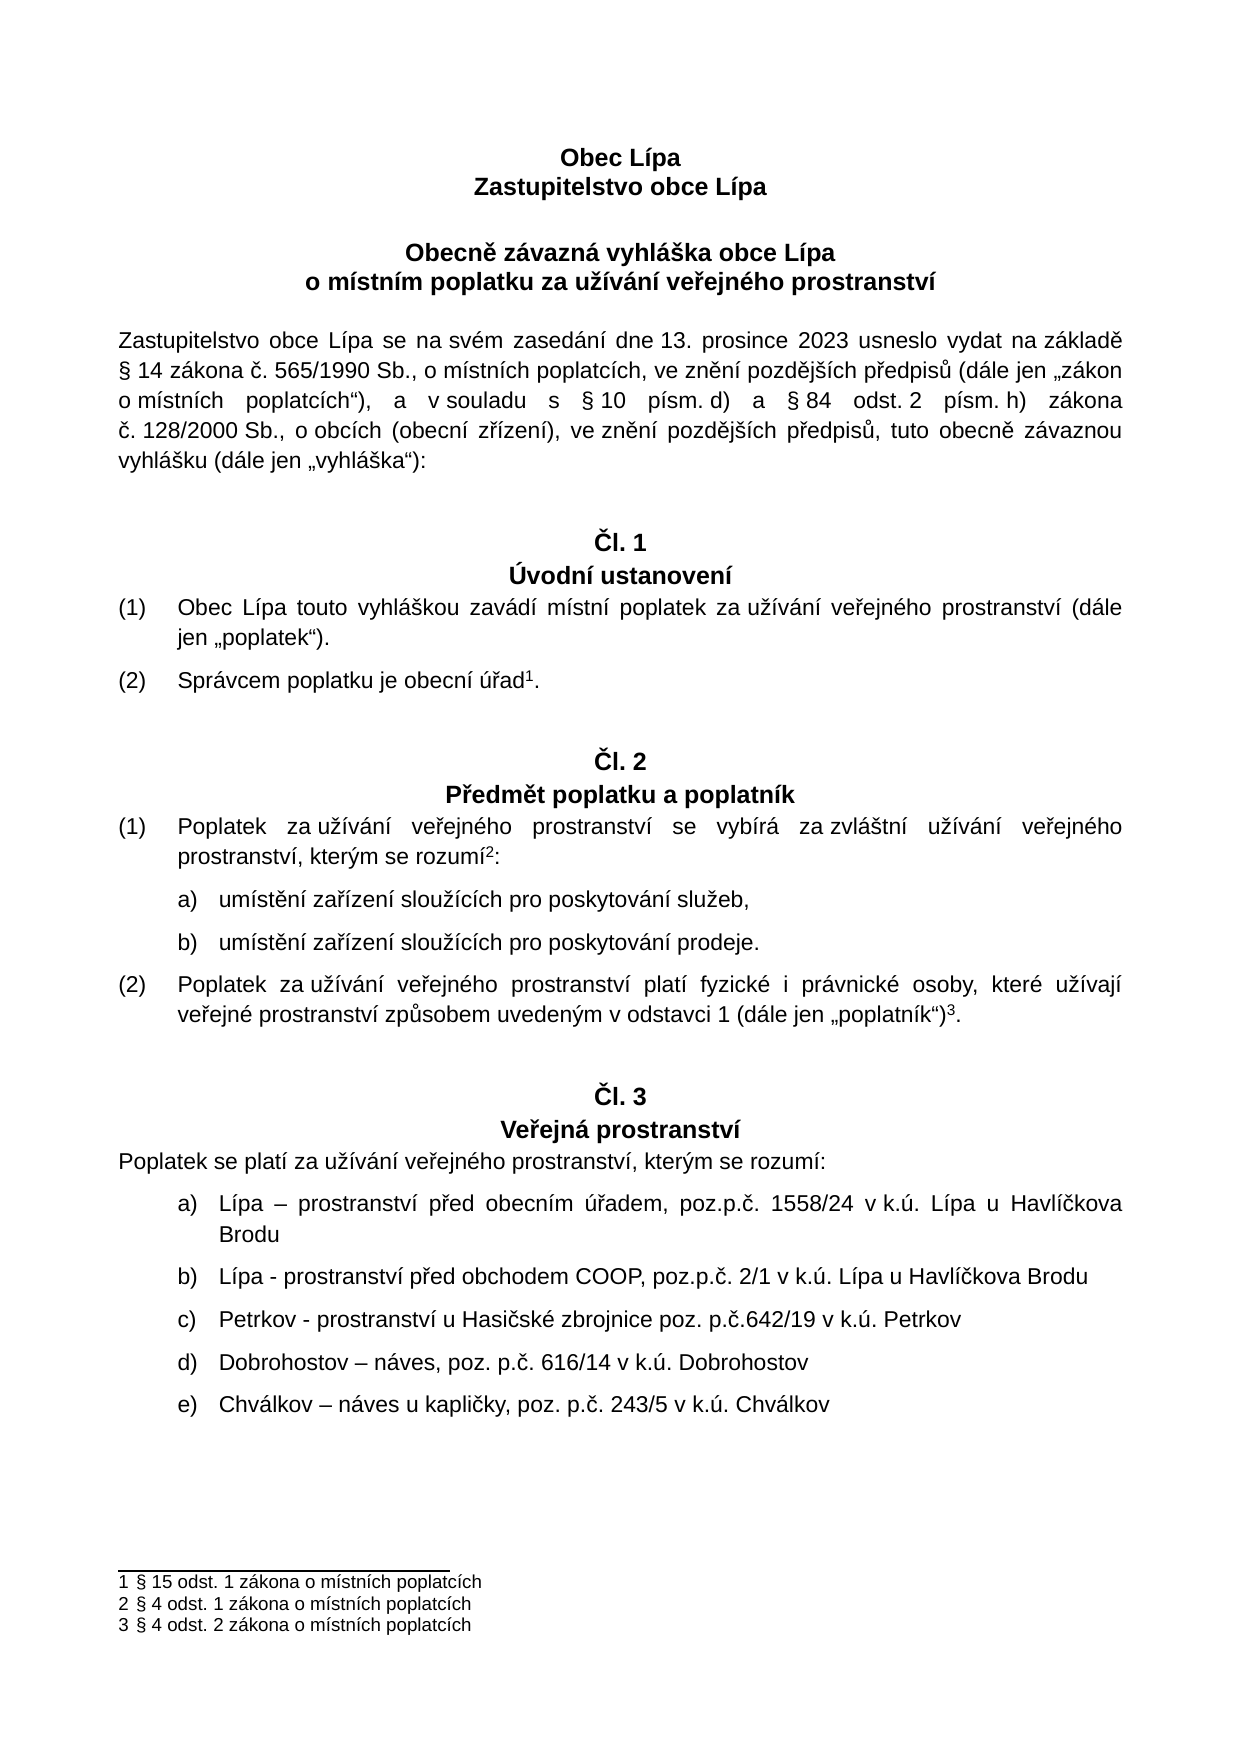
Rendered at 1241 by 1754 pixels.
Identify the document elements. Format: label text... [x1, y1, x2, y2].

text Obec Lípa Zastupitelstvo obce Lípa [118, 143, 1122, 201]
text Zastupitelstvo obce Lípa se na svém zasedání dne 13. prosince 2023 usneslo vydat na základě § 14 zákona č. 565/1990 Sb., o místních poplatcích, ve znění pozdějších předpisů (dále jen „zákon o místních poplatcích“), a v souladu s § 10 písm. d) a § 84 odst. 2 písm. h) zákona č. 128/2000 Sb., o obcích (obecní zřízení), ve znění pozdějších předpisů, tuto obecně závaznou vyhlášku (dále jen „vyhláška“): [118, 327, 1122, 474]
list Poplatek za užívání veřejného prostranství platí fyzické i právnické osoby, které užívají veřejné prostranství způsobem uvedeným v odstavci 1 (dále jen „poplatník“). [118, 971, 1122, 1028]
list umístění zařízení sloužících pro poskytování prodeje. [177, 928, 1122, 955]
subtitle Čl. 3 Veřejná prostranství [118, 1082, 1122, 1143]
subtitle Čl. 2 Předmět poplatku a poplatník [118, 747, 1122, 809]
list Poplatek za užívání veřejného prostranství se vybírá za zvláštní užívání veřejného prostranství, kterým se rozumí: [118, 813, 1122, 869]
list umístění zařízení sloužících pro poskytování služeb, [177, 886, 1122, 912]
list § 15 odst. 1 zákona o místních poplatcích [118, 1571, 1122, 1592]
text Poplatek se platí za užívání veřejného prostranství, kterým se rozumí: [118, 1148, 1122, 1174]
list Obec Lípa touto vyhláškou zavádí místní poplatek za užívání veřejného prostranství (dále jen „poplatek“). [118, 594, 1122, 650]
subtitle Čl. 1 Úvodní ustanovení [118, 528, 1122, 589]
list Petrkov - prostranství u Hasičské zbrojnice poz. p.č.642/19 v k.ú. Petrkov [177, 1306, 1122, 1332]
list Správcem poplatku je obecní úřad. [118, 667, 1122, 693]
list § 4 odst. 1 zákona o místních poplatcích [118, 1592, 1122, 1614]
subtitle Obecně závazná vyhláška obce Lípa o místním poplatku za užívání veřejného prostranství [118, 238, 1122, 295]
list § 4 odst. 2 zákona o místních poplatcích [118, 1614, 1122, 1635]
list Lípa - prostranství před obchodem COOP, poz.p.č. 2/1 v k.ú. Lípa u Havlíčkova Brodu [177, 1263, 1122, 1290]
list Lípa – prostranství před obecním úřadem, poz.p.č. 1558/24 v k.ú. Lípa u Havlíčkova Brodu [177, 1190, 1122, 1247]
list Dobrohostov – náves, poz. p.č. 616/14 v k.ú. Dobrohostov [177, 1349, 1122, 1375]
list Chválkov – náves u kapličky, poz. p.č. 243/5 v k.ú. Chválkov [177, 1391, 1122, 1418]
